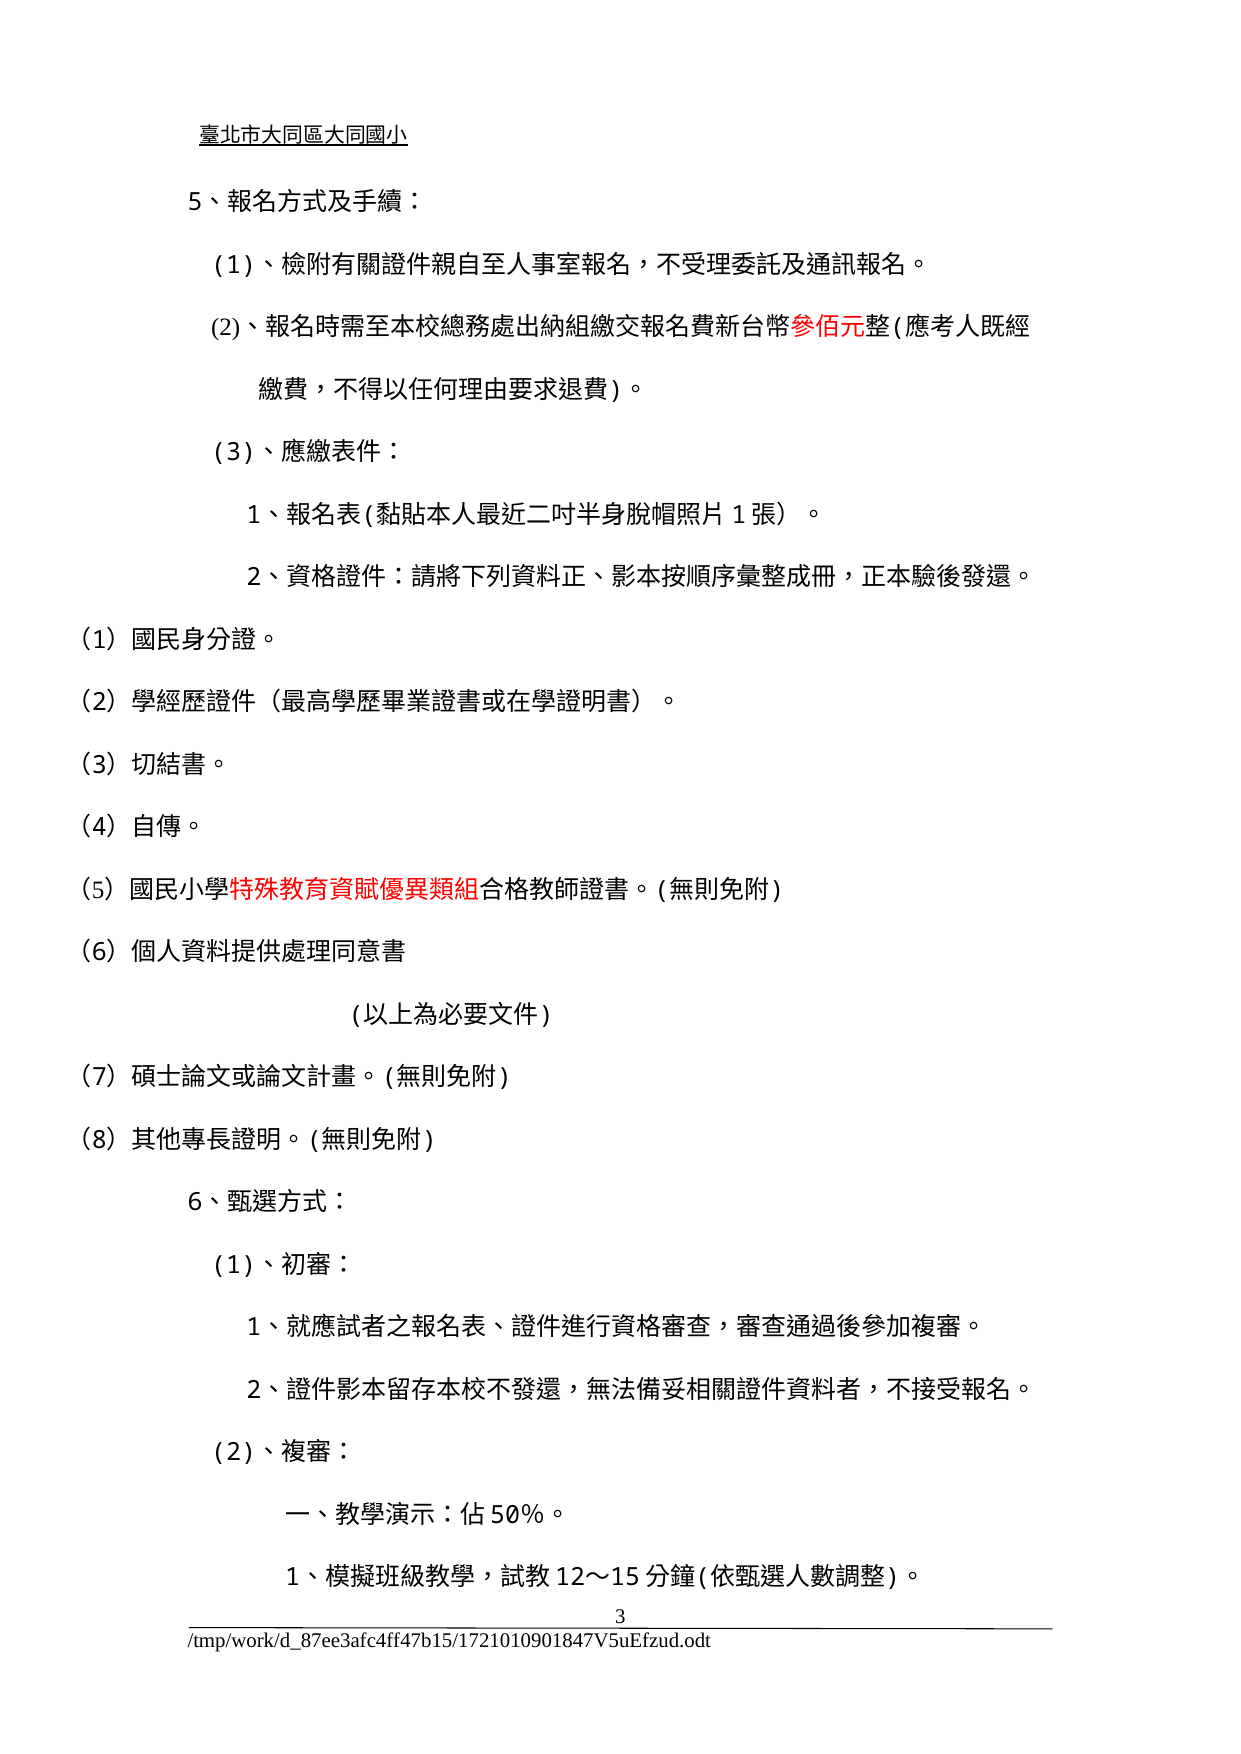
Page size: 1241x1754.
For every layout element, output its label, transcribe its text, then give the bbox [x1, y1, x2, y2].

list 報名方式及手續： [187, 158, 1053, 221]
list 檢附有關證件親自至人事室報名，不受理委託及通訊報名。 [211, 221, 1053, 283]
list 學經歷證件（最高學歷畢業證書或在學證明書）。 [67, 658, 1053, 721]
list 複審： [211, 1408, 1053, 1471]
text (以上為必要文件) [273, 971, 1053, 1033]
text 1、模擬班級教學，試教12～15分鐘(依甄選人數調整)。 [285, 1533, 1053, 1596]
list 國民小學特殊教育資賦優異類組合格教師證書。(無則免附) [67, 846, 1053, 908]
list 其他專長證明。(無則免附) [67, 1096, 1053, 1158]
list 證件影本留存本校不發還，無法備妥相關證件資料者，不接受報名。 [246, 1346, 1053, 1408]
list 自傳。 [67, 783, 1053, 846]
list 應繳表件： [211, 408, 1053, 471]
list 碩士論文或論文計畫。(無則免附) [67, 1033, 1053, 1096]
list 甄選方式： [187, 1158, 1053, 1221]
list 切結書。 [67, 721, 1053, 783]
list 報名表(黏貼本人最近二吋半身脫帽照片1張）。 [246, 471, 1053, 533]
list 報名時需至本校總務處出納組繳交報名費新台幣參佰元整(應考人既經繳費，不得以任何理由要求退費)。 [211, 283, 1053, 408]
text 一、教學演示：佔50％。 [285, 1471, 1053, 1533]
list 國民身分證。 [67, 596, 1053, 658]
list 初審： [211, 1221, 1053, 1283]
list 資格證件：請將下列資料正、影本按順序彙整成冊，正本驗後發還。 [246, 533, 1053, 596]
list 個人資料提供處理同意書 [67, 908, 1053, 971]
list 就應試者之報名表、證件進行資格審查，審查通過後參加複審。 [246, 1283, 1053, 1346]
